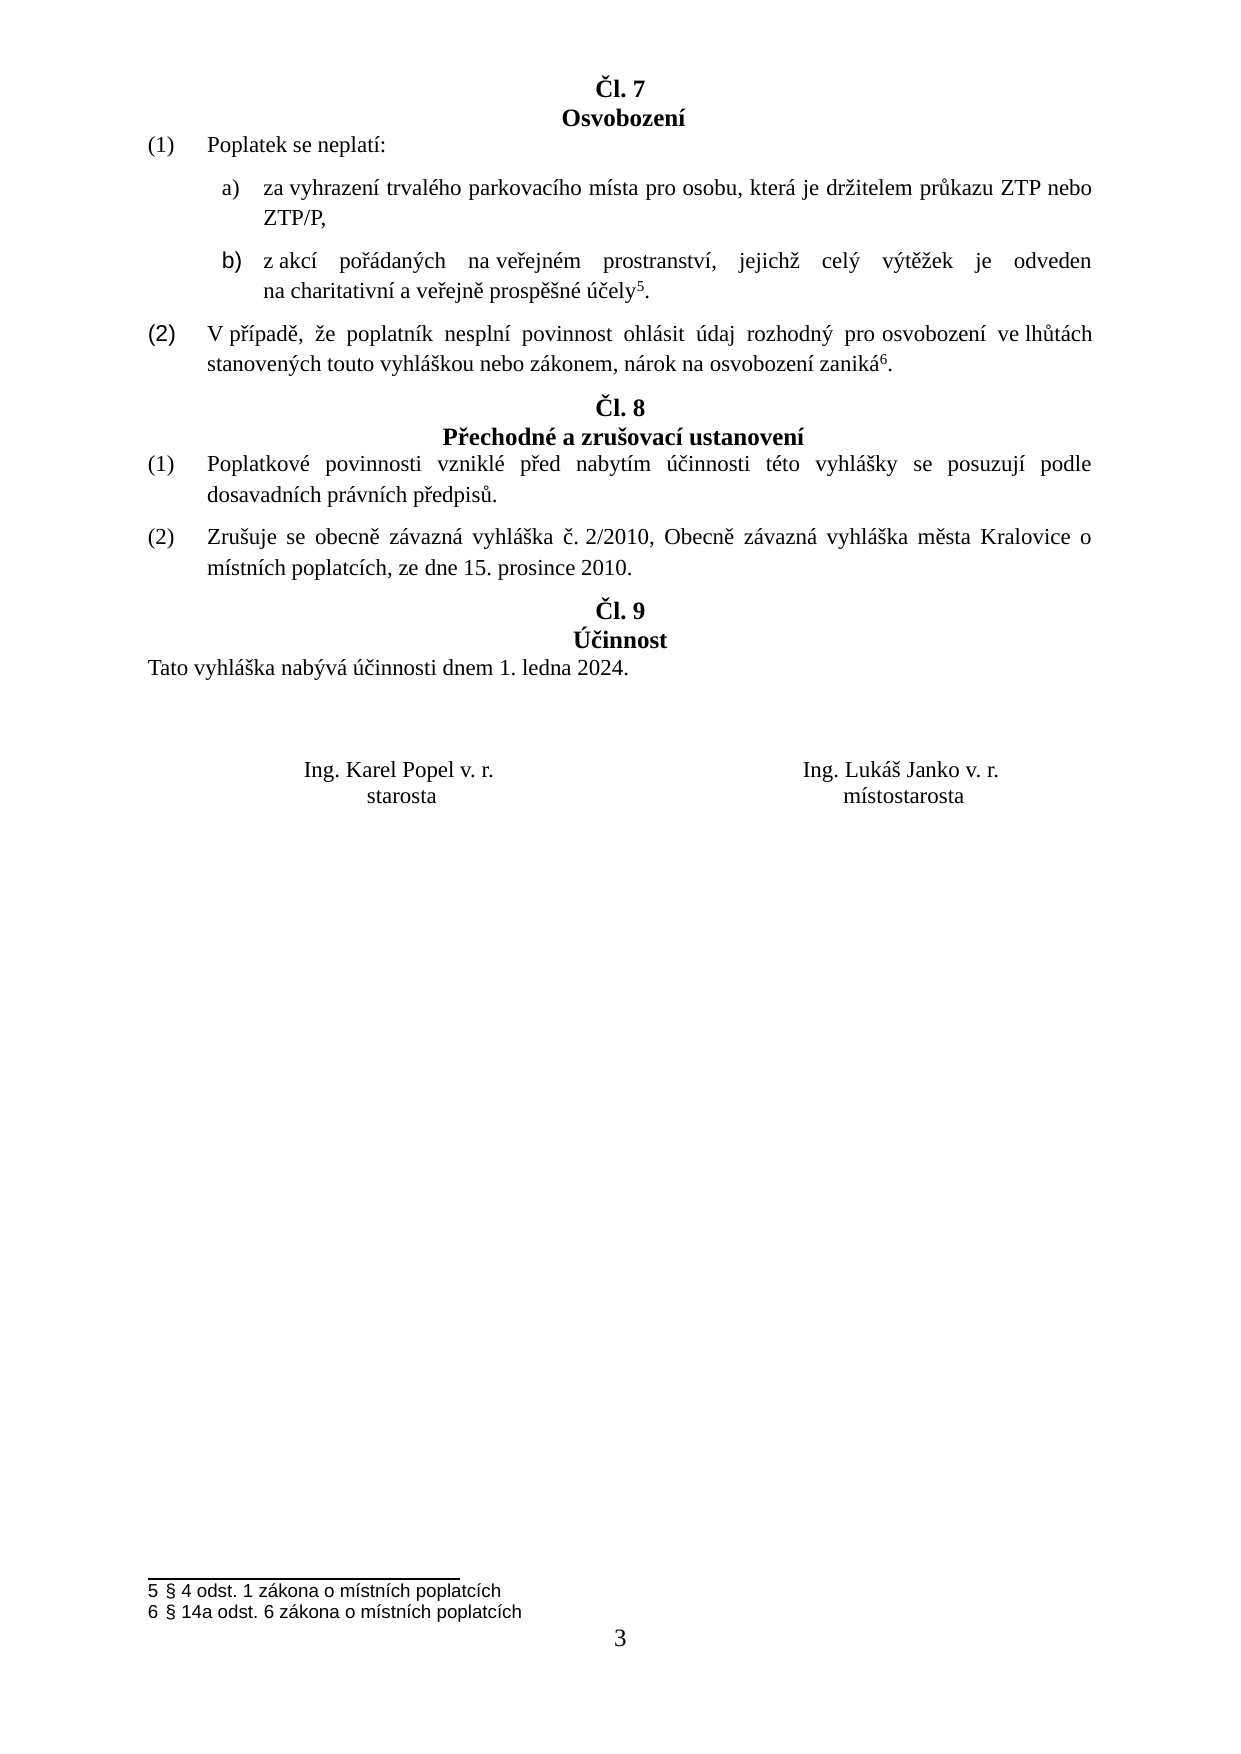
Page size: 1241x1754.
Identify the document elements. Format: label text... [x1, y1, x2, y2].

list Zrušuje se obecně závazná vyhláška č. 2/2010, Obecně závazná vyhláška města Kralovice o místních poplatcích, ze dne 15. prosince 2010. [148, 523, 1092, 580]
subtitle Čl. 9 Účinnost [148, 596, 1092, 654]
list § 4 odst. 1 zákona o místních poplatcích [148, 1579, 1092, 1601]
list z akcí pořádaných na veřejném prostranství, jejichž celý výtěžek je odveden na charitativní a veřejně prospěšné účely. [222, 247, 1092, 304]
table_header Ing. Lukáš Janko v. r. místostarosta [650, 697, 1152, 815]
table_header Ing. Karel Popel v. r. starosta [148, 697, 650, 815]
list Poplatek se neplatí: [148, 131, 1092, 158]
text Tato vyhláška nabývá účinnosti dnem 1. ledna 2024. [148, 654, 1092, 680]
list § 14a odst. 6 zákona o místních poplatcích [148, 1601, 1092, 1623]
list za vyhrazení trvalého parkovacího místa pro osobu, která je držitelem průkazu ZTP nebo ZTP/P, [222, 174, 1092, 231]
list V případě, že poplatník nesplní povinnost ohlásit údaj rozhodný pro osvobození ve lhůtách stanovených touto vyhláškou nebo zákonem, nárok na osvobození zaniká. [148, 320, 1092, 377]
subtitle Čl. 7 Osvobození [148, 74, 1092, 131]
list Poplatkové povinnosti vzniklé před nabytím účinnosti této vyhlášky se posuzují podle dosavadních právních předpisů. [148, 451, 1092, 507]
subtitle Čl. 8 Přechodné a zrušovací ustanovení [148, 393, 1092, 451]
